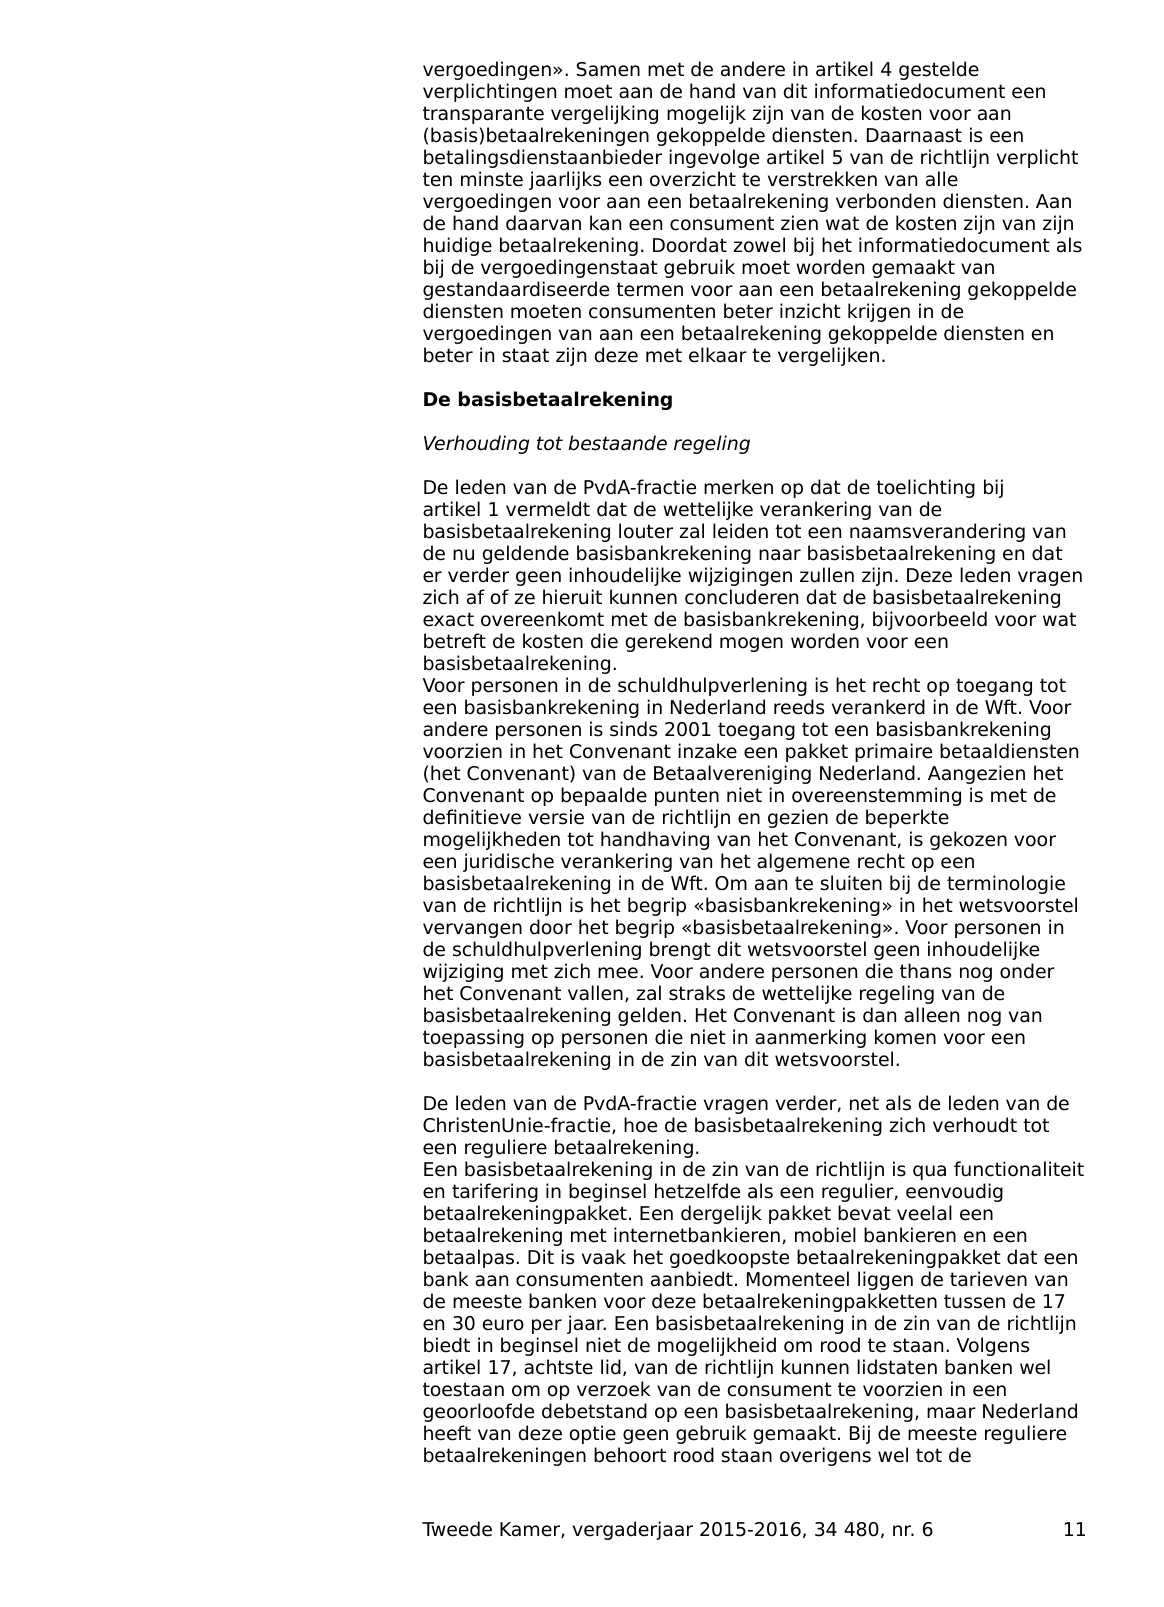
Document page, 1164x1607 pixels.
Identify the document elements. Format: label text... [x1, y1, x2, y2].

subtitle Verhouding tot bestaande regeling [422, 433, 1087, 455]
text De leden van de PvdA-fractie merken op dat de toelichting bij artikel 1 vermeldt dat de wettelijke verankering van de basisbetaalrekening louter zal leiden tot een naamsverandering van de nu geldende basisbankrekening naar basisbetaalrekening en dat er verder geen inhoudelijke wijzigingen zullen zijn. Deze leden vragen zich af of ze hieruit kunnen concluderen dat de basisbetaalrekening exact overeenkomt met de basisbankrekening, bijvoorbeeld voor wat betreft de kosten die gerekend mogen worden voor een basisbetaalrekening. [422, 477, 1087, 675]
subtitle De basisbetaalrekening [422, 389, 1087, 411]
text Een basisbetaalrekening in de zin van de richtlijn is qua functionaliteit en tarifering in beginsel hetzelfde als een regulier, eenvoudig betaalrekeningpakket. Een dergelijk pakket bevat veelal een betaalrekening met internetbankieren, mobiel bankieren en een betaalpas. Dit is vaak het goedkoopste betaalrekeningpakket dat een bank aan consumenten aanbiedt. Momenteel liggen de tarieven van de meeste banken voor deze betaalrekeningpakketten tussen de 17 en 30 euro per jaar. Een basisbetaalrekening in de zin van de richtlijn biedt in beginsel niet de mogelijkheid om rood te staan. Volgens artikel 17, achtste lid, van de richtlijn kunnen lidstaten banken wel toestaan om op verzoek van de consument te voorzien in een geoorloofde debetstand op een basisbetaalrekening, maar Nederland heeft van deze optie geen gebruik gemaakt. Bij de meeste reguliere betaalrekeningen behoort rood staan overigens wel tot de [422, 1159, 1087, 1467]
text Voor personen in de schuldhulpverlening is het recht op toegang tot een basisbankrekening in Nederland reeds verankerd in de Wft. Voor andere personen is sinds 2001 toegang tot een basisbankrekening voorzien in het Convenant inzake een pakket primaire betaaldiensten (het Convenant) van de Betaalvereniging Nederland. Aangezien het Convenant op bepaalde punten niet in overeenstemming is met de definitieve versie van de richtlijn en gezien de beperkte mogelijkheden tot handhaving van het Convenant, is gekozen voor een juridische verankering van het algemene recht op een basisbetaalrekening in de Wft. Om aan te sluiten bij de terminologie van de richtlijn is het begrip «basisbankrekening» in het wetsvoorstel vervangen door het begrip «basisbetaalrekening». Voor personen in de schuldhulpverlening brengt dit wetsvoorstel geen inhoudelijke wijziging met zich mee. Voor andere personen die thans nog onder het Convenant vallen, zal straks de wettelijke regeling van de basisbetaalrekening gelden. Het Convenant is dan alleen nog van toepassing op personen die niet in aanmerking komen voor een basisbetaalrekening in de zin van dit wetsvoorstel. [422, 675, 1087, 1071]
text De leden van de PvdA-fractie vragen verder, net als de leden van de ChristenUnie-fractie, hoe de basisbetaalrekening zich verhoudt tot een reguliere betaalrekening. [422, 1093, 1087, 1159]
text vergoedingen». Samen met de andere in artikel 4 gestelde verplichtingen moet aan de hand van dit informatiedocument een transparante vergelijking mogelijk zijn van de kosten voor aan (basis)betaalrekeningen gekoppelde diensten. Daarnaast is een betalingsdienstaanbieder ingevolge artikel 5 van de richtlijn verplicht ten minste jaarlijks een overzicht te verstrekken van alle vergoedingen voor aan een betaalrekening verbonden diensten. Aan de hand daarvan kan een consument zien wat de kosten zijn van zijn huidige betaalrekening. Doordat zowel bij het informatiedocument als bij de vergoedingenstaat gebruik moet worden gemaakt van gestandaardiseerde termen voor aan een betaalrekening gekoppelde diensten moeten consumenten beter inzicht krijgen in de vergoedingen van aan een betaalrekening gekoppelde diensten en beter in staat zijn deze met elkaar te vergelijken. [422, 59, 1087, 367]
